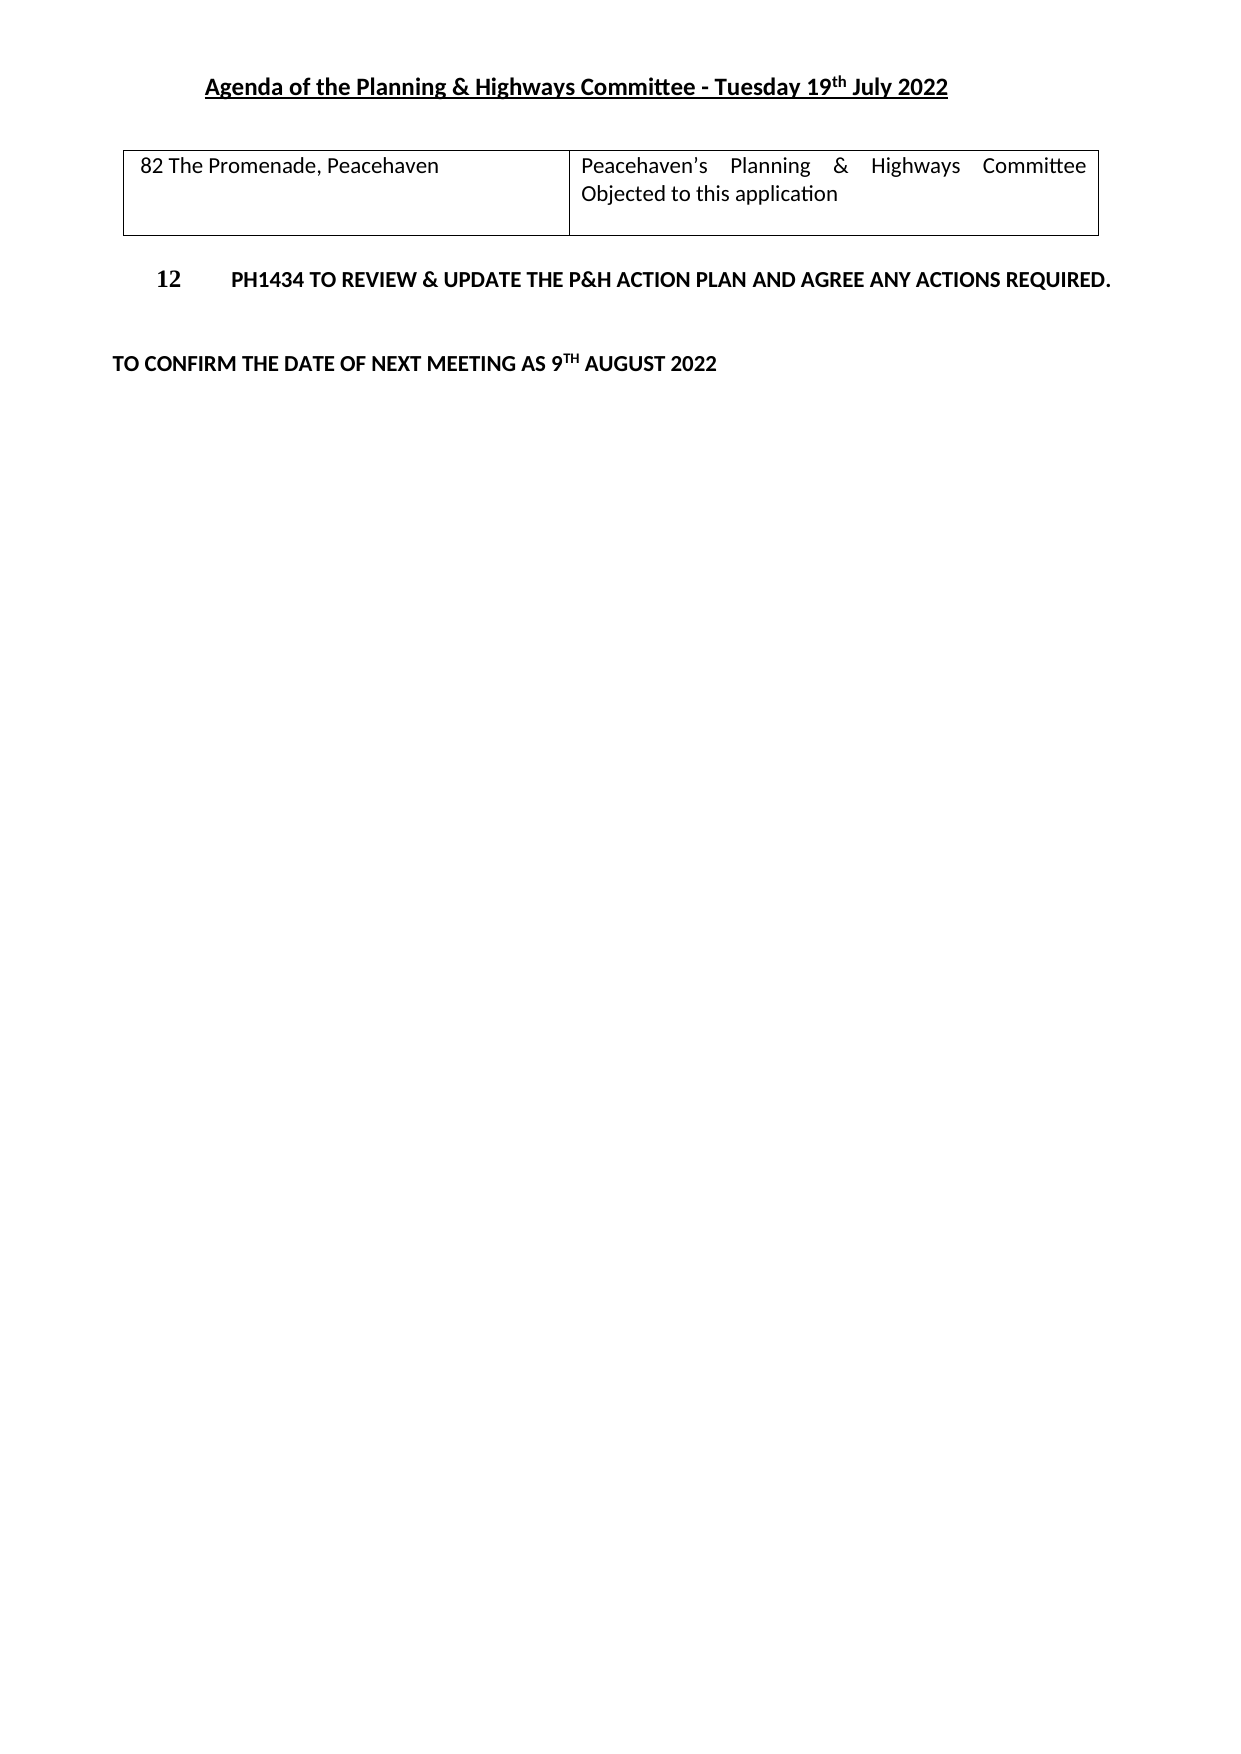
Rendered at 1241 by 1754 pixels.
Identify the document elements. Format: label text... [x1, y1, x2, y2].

table_cell Peacehaven’s Planning & Highways Committee Objected to this application [570, 151, 1098, 235]
table_cell 82 The Promenade, Peacehaven [124, 151, 569, 235]
text TO CONFIRM THE DATE OF NEXT MEETING AS 9TH AUGUST 2022 [112, 349, 1128, 377]
list PH1434 TO REVIEW & UPDATE THE P&H ACTION PLAN AND AGREE ANY ACTIONS REQUIRED. [156, 264, 1128, 293]
